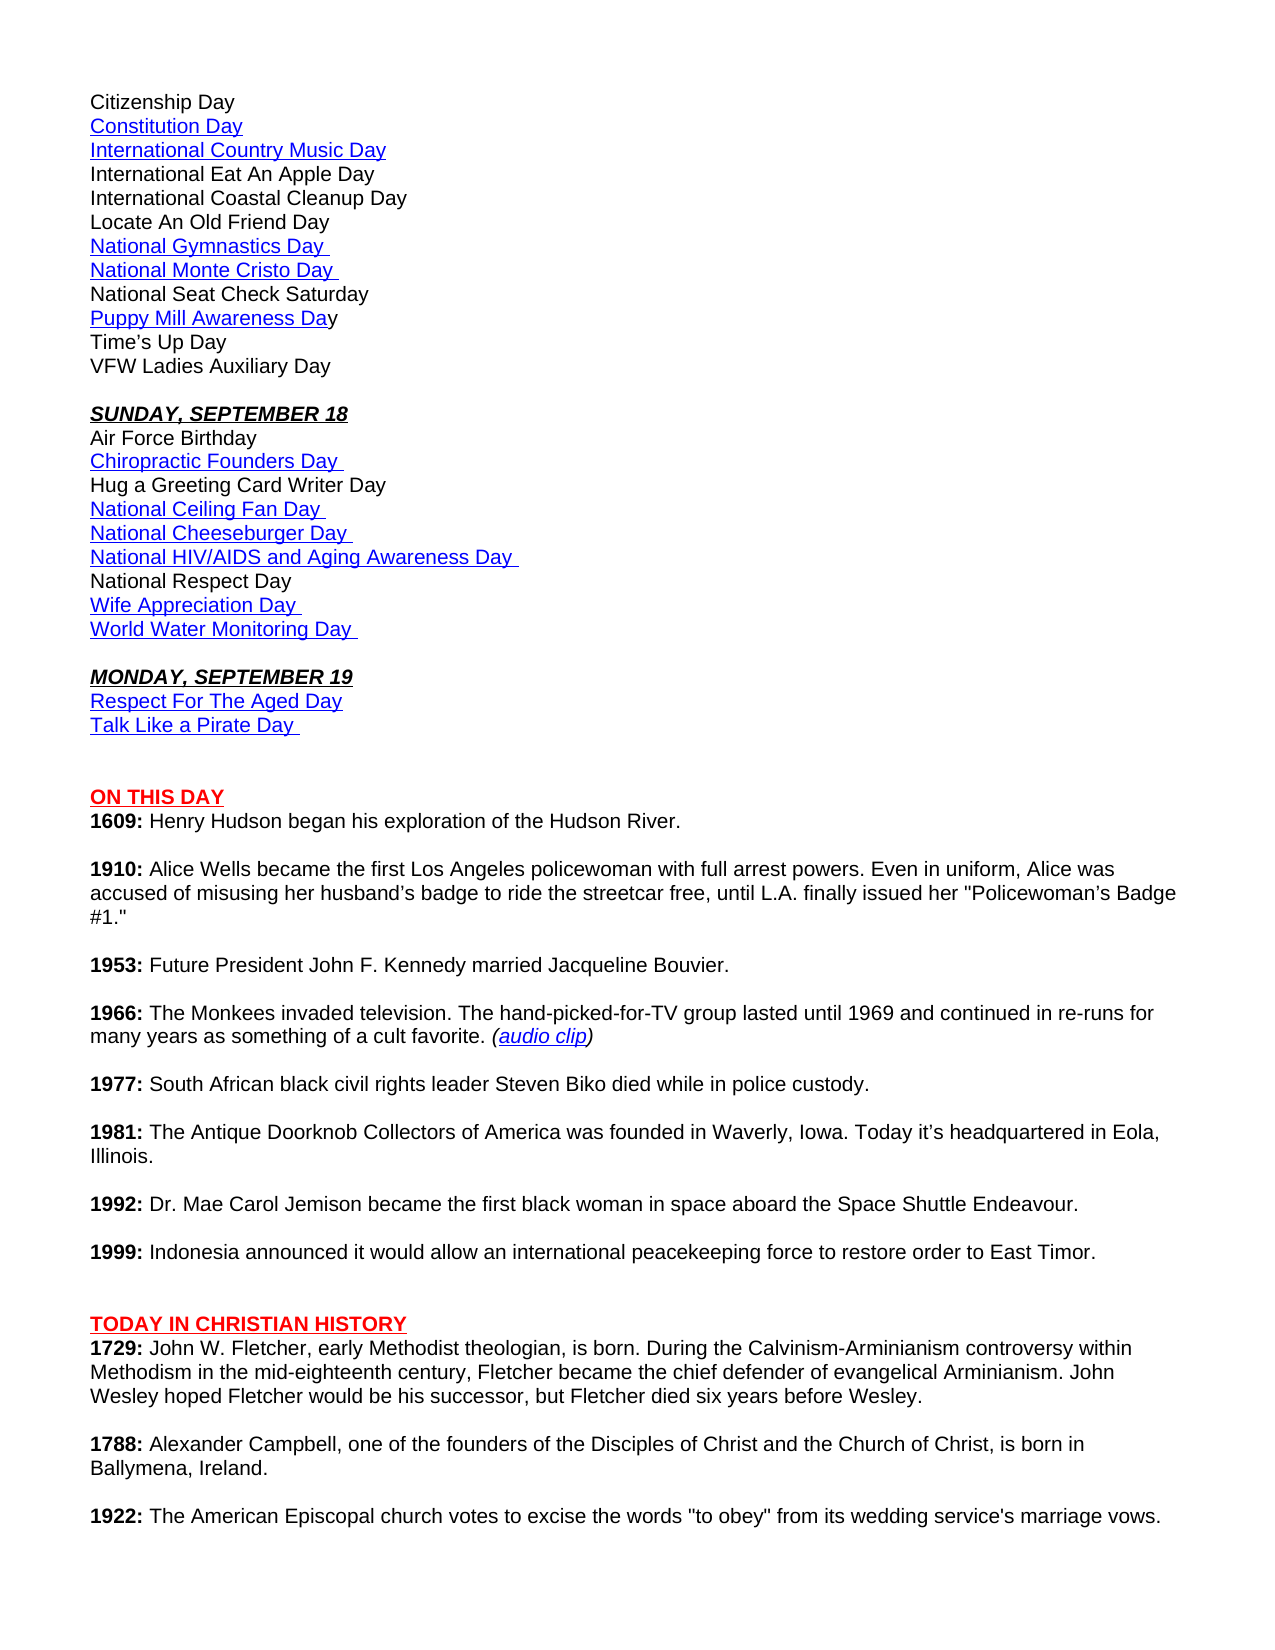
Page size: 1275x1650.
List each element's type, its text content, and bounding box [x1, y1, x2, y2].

text Respect For The Aged Day [90, 689, 1185, 713]
text TODAY IN CHRISTIAN HISTORY [90, 1312, 1185, 1336]
text Chiropractic Founders Day [90, 449, 1185, 473]
text World Water Monitoring Day [90, 617, 1185, 641]
text VFW Ladies Auxiliary Day [90, 353, 1185, 377]
text National Respect Day [90, 569, 1185, 593]
text International Coastal Cleanup Day [90, 186, 1185, 210]
text ON THIS DAY [90, 785, 1185, 809]
text 1953: Future President John F. Kennedy married Jacqueline Bouvier. [90, 952, 1185, 976]
text National Ceiling Fan Day [90, 497, 1185, 521]
text 1609: Henry Hudson began his exploration of the Hudson River. [90, 809, 1185, 833]
text Wife Appreciation Day [90, 593, 1185, 617]
text Talk Like a Pirate Day [90, 713, 1185, 737]
text Citizenship Day [90, 90, 1185, 114]
text National Gymnastics Day [90, 234, 1185, 258]
text Puppy Mill Awareness Day [90, 306, 1185, 329]
text International Eat An Apple Day [90, 162, 1185, 186]
text Hug a Greeting Card Writer Day [90, 473, 1185, 497]
text SUNDAY, SEPTEMBER 18 [90, 401, 1185, 425]
text National HIV/AIDS and Aging Awareness Day [90, 545, 1185, 569]
text 1910: Alice Wells became the first Los Angeles policewoman with full arrest powers. Even in uniform, Alice was accused of misusing her husband’s badge to ride the streetcar free, until L.A. finally issued her "Policewoman’s Badge #1." [90, 857, 1185, 928]
text 1922: The American Episcopal church votes to excise the words "to obey" from its wedding service's marriage vows. [90, 1503, 1185, 1527]
text National Seat Check Saturday [90, 282, 1185, 306]
text International Country Music Day [90, 138, 1185, 162]
text National Cheeseburger Day [90, 521, 1185, 545]
text Locate An Old Friend Day [90, 210, 1185, 234]
text Time’s Up Day [90, 329, 1185, 353]
text 1729: John W. Fletcher, early Methodist theologian, is born. During the Calvinism-Arminianism controversy within Methodism in the mid-eighteenth century, Fletcher became the chief defender of evangelical Arminianism. John Wesley hoped Fletcher would be his successor, but Fletcher died six years before Wesley. [90, 1336, 1185, 1408]
text 1977: South African black civil rights leader Steven Biko died while in police custody. [90, 1072, 1185, 1096]
text MONDAY, SEPTEMBER 19 [90, 665, 1185, 689]
text 1999: Indonesia announced it would allow an international peacekeeping force to restore order to East Timor. [90, 1240, 1185, 1264]
text 1966: The Monkees invaded television. The hand-picked-for-TV group lasted until 1969 and continued in re-runs for many years as something of a cult favorite. (audio clip) [90, 1000, 1185, 1048]
text Air Force Birthday [90, 425, 1185, 449]
text Constitution Day [90, 114, 1185, 138]
text 1992: Dr. Mae Carol Jemison became the first black woman in space aboard the Space Shuttle Endeavour. [90, 1192, 1185, 1216]
text National Monte Cristo Day [90, 258, 1185, 282]
text 1981: The Antique Doorknob Collectors of America was founded in Waverly, Iowa. Today it’s headquartered in Eola, Illinois. [90, 1120, 1185, 1168]
text 1788: Alexander Campbell, one of the founders of the Disciples of Christ and the Church of Christ, is born in Ballymena, Ireland. [90, 1432, 1185, 1479]
